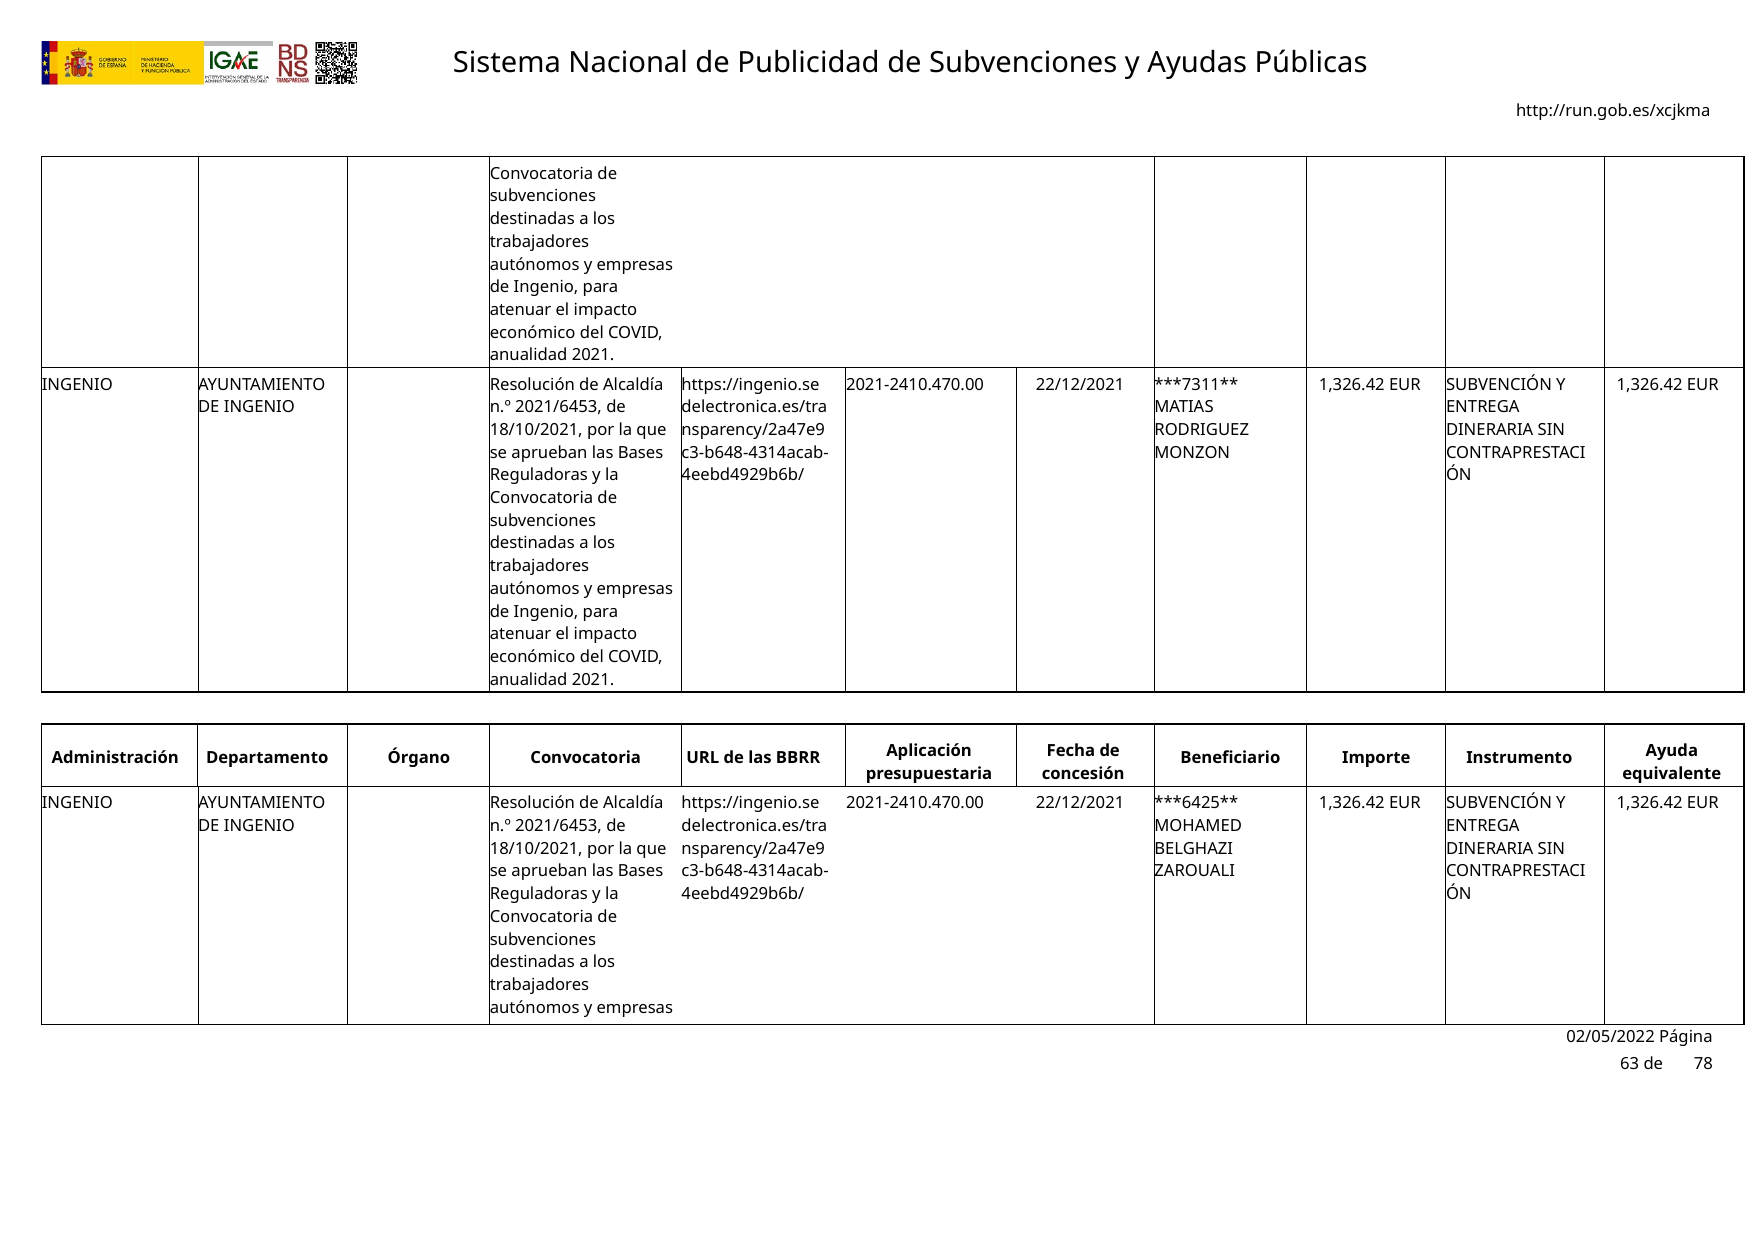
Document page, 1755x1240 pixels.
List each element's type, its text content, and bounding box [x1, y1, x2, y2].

table_cell AYUNTAMIENTO DE INGENIO [199, 368, 347, 691]
table_header Administración [42, 725, 197, 786]
table_cell 1,326.42 EUR [1307, 787, 1445, 1024]
table_cell [348, 157, 489, 367]
table_cell [846, 157, 1017, 367]
table_header Órgano [348, 725, 489, 786]
table_cell [1605, 157, 1743, 367]
table_cell Resolución de Alcaldía n.º 2021/6453, de 18/10/2021, por la que se aprueban las Bases Reguladoras y la Convocatoria de subvenciones destinadas a los trabajadores autónomos y empresas [490, 787, 681, 1024]
table_cell 22/12/2021 [1017, 368, 1154, 691]
table_cell INGENIO [42, 787, 198, 1024]
table_cell 1,326.42 EUR [1605, 787, 1743, 1024]
table_cell 2021-2410.470.00 [846, 368, 1016, 691]
table_header Departamento [198, 725, 347, 786]
table_cell [1446, 157, 1604, 367]
table_cell 22/12/2021 [1017, 787, 1154, 1024]
table_cell [42, 157, 198, 367]
table_cell [1017, 157, 1154, 367]
table_header URL de las BBRR [682, 725, 845, 786]
table_cell [199, 157, 347, 367]
table_cell https://ingenio.se delectronica.es/tra nsparency/2a47e9 c3-b648-4314acab- 4eebd4929b6b/ [682, 368, 845, 691]
table_header Aplicación presupuestaria [846, 725, 1016, 786]
table_cell Convocatoria de subvenciones destinadas a los trabajadores autónomos y empresas de Ingenio, para atenuar el impacto económico del COVID, anualidad 2021. [490, 157, 681, 367]
table_cell 1,326.42 EUR [1605, 368, 1743, 691]
table_header Importe [1307, 725, 1445, 786]
table_header Fecha de concesión [1017, 725, 1154, 786]
table_cell [348, 787, 489, 1024]
table_cell [1307, 157, 1445, 367]
table_cell SUBVENCIÓN Y ENTREGA DINERARIA SIN CONTRAPRESTACI ÓN [1446, 368, 1604, 691]
table_cell ***6425** MOHAMED BELGHAZI ZAROUALI [1155, 787, 1306, 1024]
table_cell Resolución de Alcaldía n.º 2021/6453, de 18/10/2021, por la que se aprueban las Bases Reguladoras y la Convocatoria de subvenciones destinadas a los trabajadores autónomos y empresas de Ingenio, para atenuar el impacto económico del COVID, anualidad 2021. [490, 368, 681, 691]
table_cell SUBVENCIÓN Y ENTREGA DINERARIA SIN CONTRAPRESTACI ÓN [1446, 787, 1604, 1024]
table_cell ***7311** MATIAS RODRIGUEZ MONZON [1155, 368, 1306, 691]
table_cell 2021-2410.470.00 [846, 787, 1017, 1024]
table_header Instrumento [1446, 725, 1604, 786]
table_cell INGENIO [42, 368, 198, 691]
table_cell [348, 368, 489, 691]
table_cell AYUNTAMIENTO DE INGENIO [199, 787, 347, 1024]
table_cell [681, 157, 846, 367]
table_header Beneficiario [1155, 725, 1306, 786]
table_header Convocatoria [490, 725, 681, 786]
table_cell https://ingenio.se delectronica.es/tra nsparency/2a47e9 c3-b648-4314acab- 4eebd4929b6b/ [681, 787, 846, 1024]
table_header Ayuda equivalente [1605, 725, 1743, 786]
table_cell [1155, 157, 1306, 367]
table_cell 1,326.42 EUR [1307, 368, 1445, 691]
